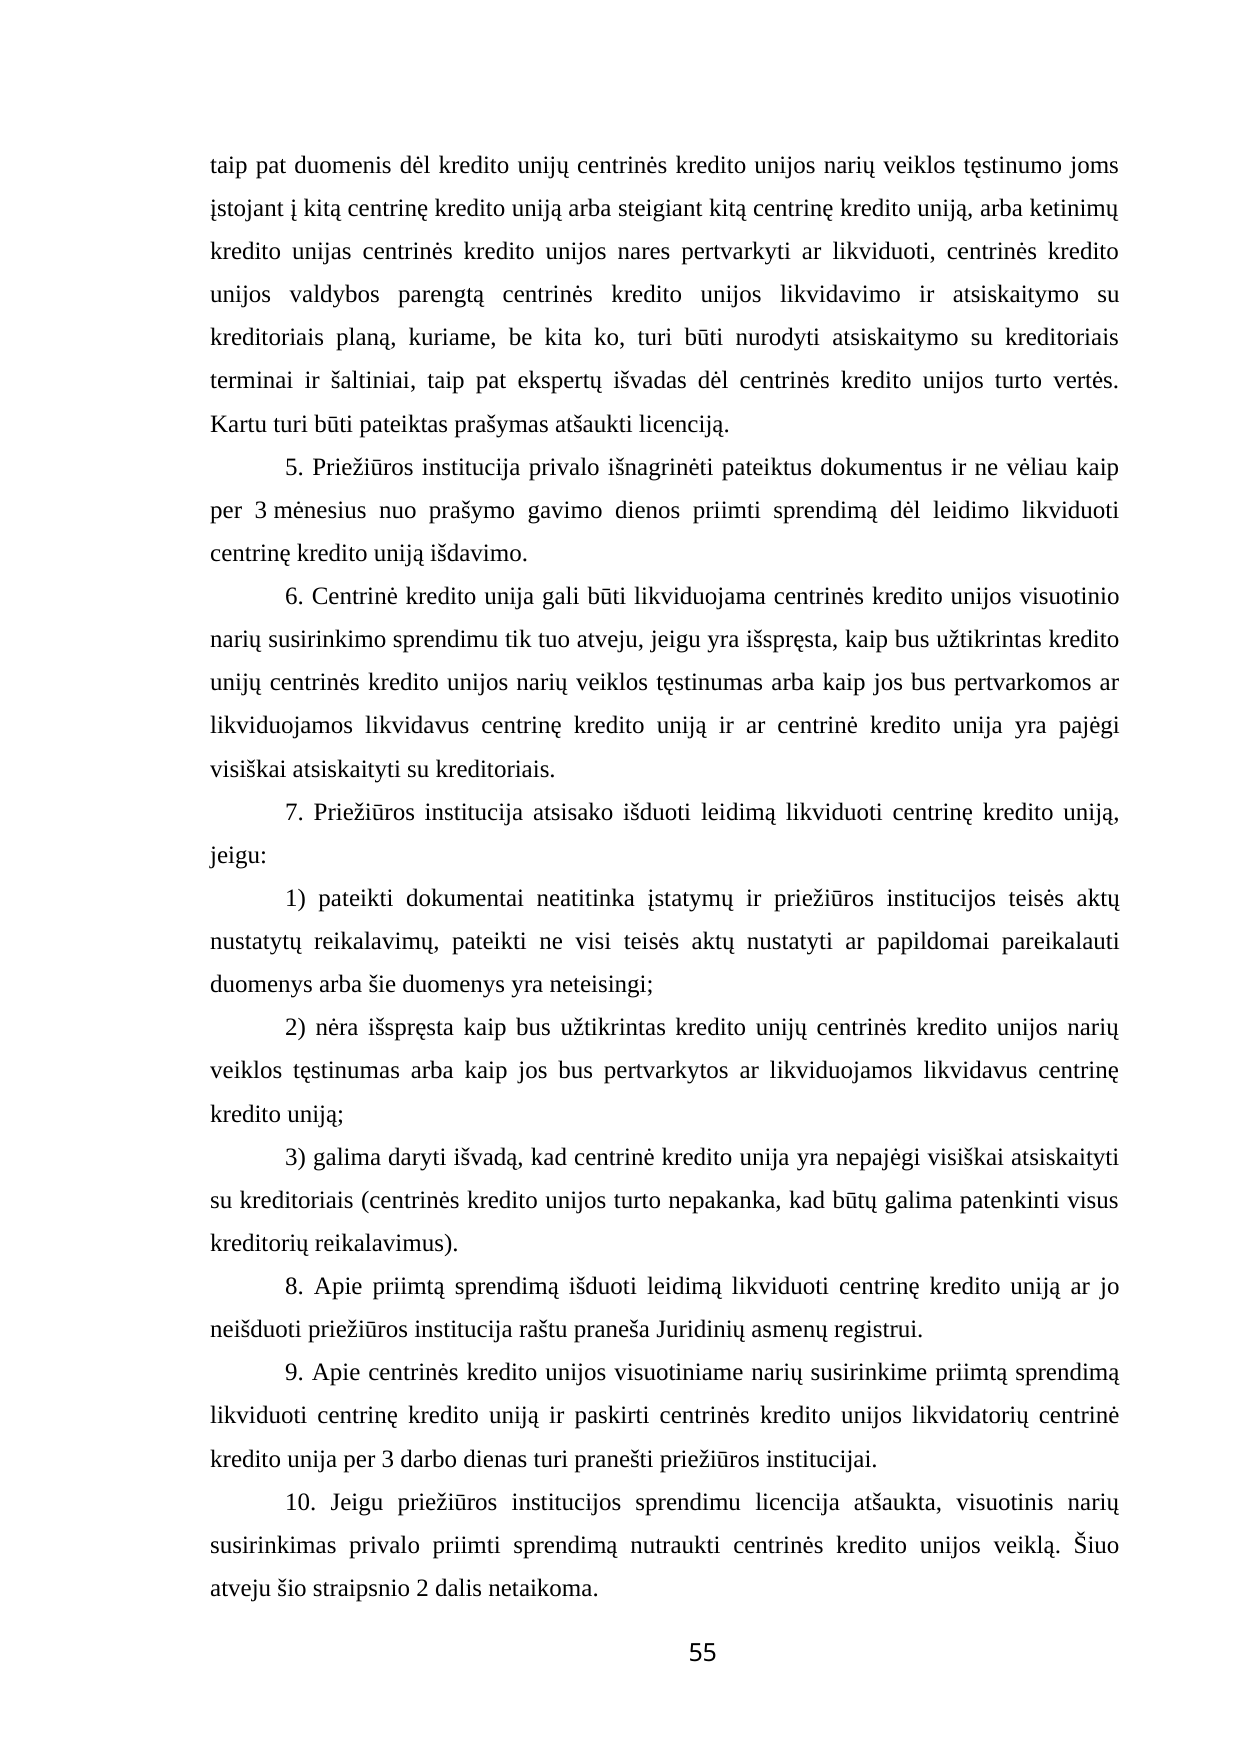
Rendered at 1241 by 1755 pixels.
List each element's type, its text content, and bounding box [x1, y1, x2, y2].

text 8. Apie priimtą sprendimą išduoti leidimą likviduoti centrinę kredito uniją ar jo neišduoti priežiūros institucija raštu praneša Juridinių asmenų registrui. [210, 1271, 1120, 1343]
text 3) galima daryti išvadą, kad centrinė kredito unija yra nepajėgi visiškai atsiskaityti su kreditoriais (centrinės kredito unijos turto nepakanka, kad būtų galima patenkinti visus kreditorių reikalavimus). [210, 1142, 1120, 1257]
text 10. Jeigu priežiūros institucijos sprendimu licencija atšaukta, visuotinis narių susirinkimas privalo priimti sprendimą nutraukti centrinės kredito unijos veiklą. Šiuo atveju šio straipsnio 2 dalis netaikoma. [210, 1487, 1120, 1602]
text 9. Apie centrinės kredito unijos visuotiniame narių susirinkime priimtą sprendimą likviduoti centrinę kredito uniją ir paskirti centrinės kredito unijos likvidatorių centrinė kredito unija per 3 darbo dienas turi pranešti priežiūros institucijai. [210, 1357, 1120, 1472]
text 6. Centrinė kredito unija gali būti likviduojama centrinės kredito unijos visuotinio narių susirinkimo sprendimu tik tuo atveju, jeigu yra išspręsta, kaip bus užtikrintas kredito unijų centrinės kredito unijos narių veiklos tęstinumas arba kaip jos bus pertvarkomos ar likviduojamos likvidavus centrinę kredito uniją ir ar centrinė kredito unija yra pajėgi visiškai atsiskaityti su kreditoriais. [210, 581, 1120, 782]
text 7. Priežiūros institucija atsisako išduoti leidimą likviduoti centrinę kredito uniją, jeigu: [210, 797, 1120, 869]
text 2) nėra išspręsta kaip bus užtikrintas kredito unijų centrinės kredito unijos narių veiklos tęstinumas arba kaip jos bus pertvarkytos ar likviduojamos likvidavus centrinę kredito uniją; [210, 1012, 1120, 1127]
text 1) pateikti dokumentai neatitinka įstatymų ir priežiūros institucijos teisės aktų nustatytų reikalavimų, pateikti ne visi teisės aktų nustatyti ar papildomai pareikalauti duomenys arba šie duomenys yra neteisingi; [210, 883, 1120, 998]
text 5. Priežiūros institucija privalo išnagrinėti pateiktus dokumentus ir ne vėliau kaip per 3 mėnesius nuo prašymo gavimo dienos priimti sprendimą dėl leidimo likviduoti centrinę kredito uniją išdavimo. [210, 452, 1120, 567]
text taip pat duomenis dėl kredito unijų centrinės kredito unijos narių veiklos tęstinumo joms įstojant į kitą centrinę kredito uniją arba steigiant kitą centrinę kredito uniją, arba ketinimų kredito unijas centrinės kredito unijos nares pertvarkyti ar likviduoti, centrinės kredito unijos valdybos parengtą centrinės kredito unijos likvidavimo ir atsiskaitymo su kreditoriais planą, kuriame, be kita ko, turi būti nurodyti atsiskaitymo su kreditoriais terminai ir šaltiniai, taip pat ekspertų išvadas dėl centrinės kredito unijos turto vertės. Kartu turi būti pateiktas prašymas atšaukti licenciją. [210, 150, 1120, 437]
